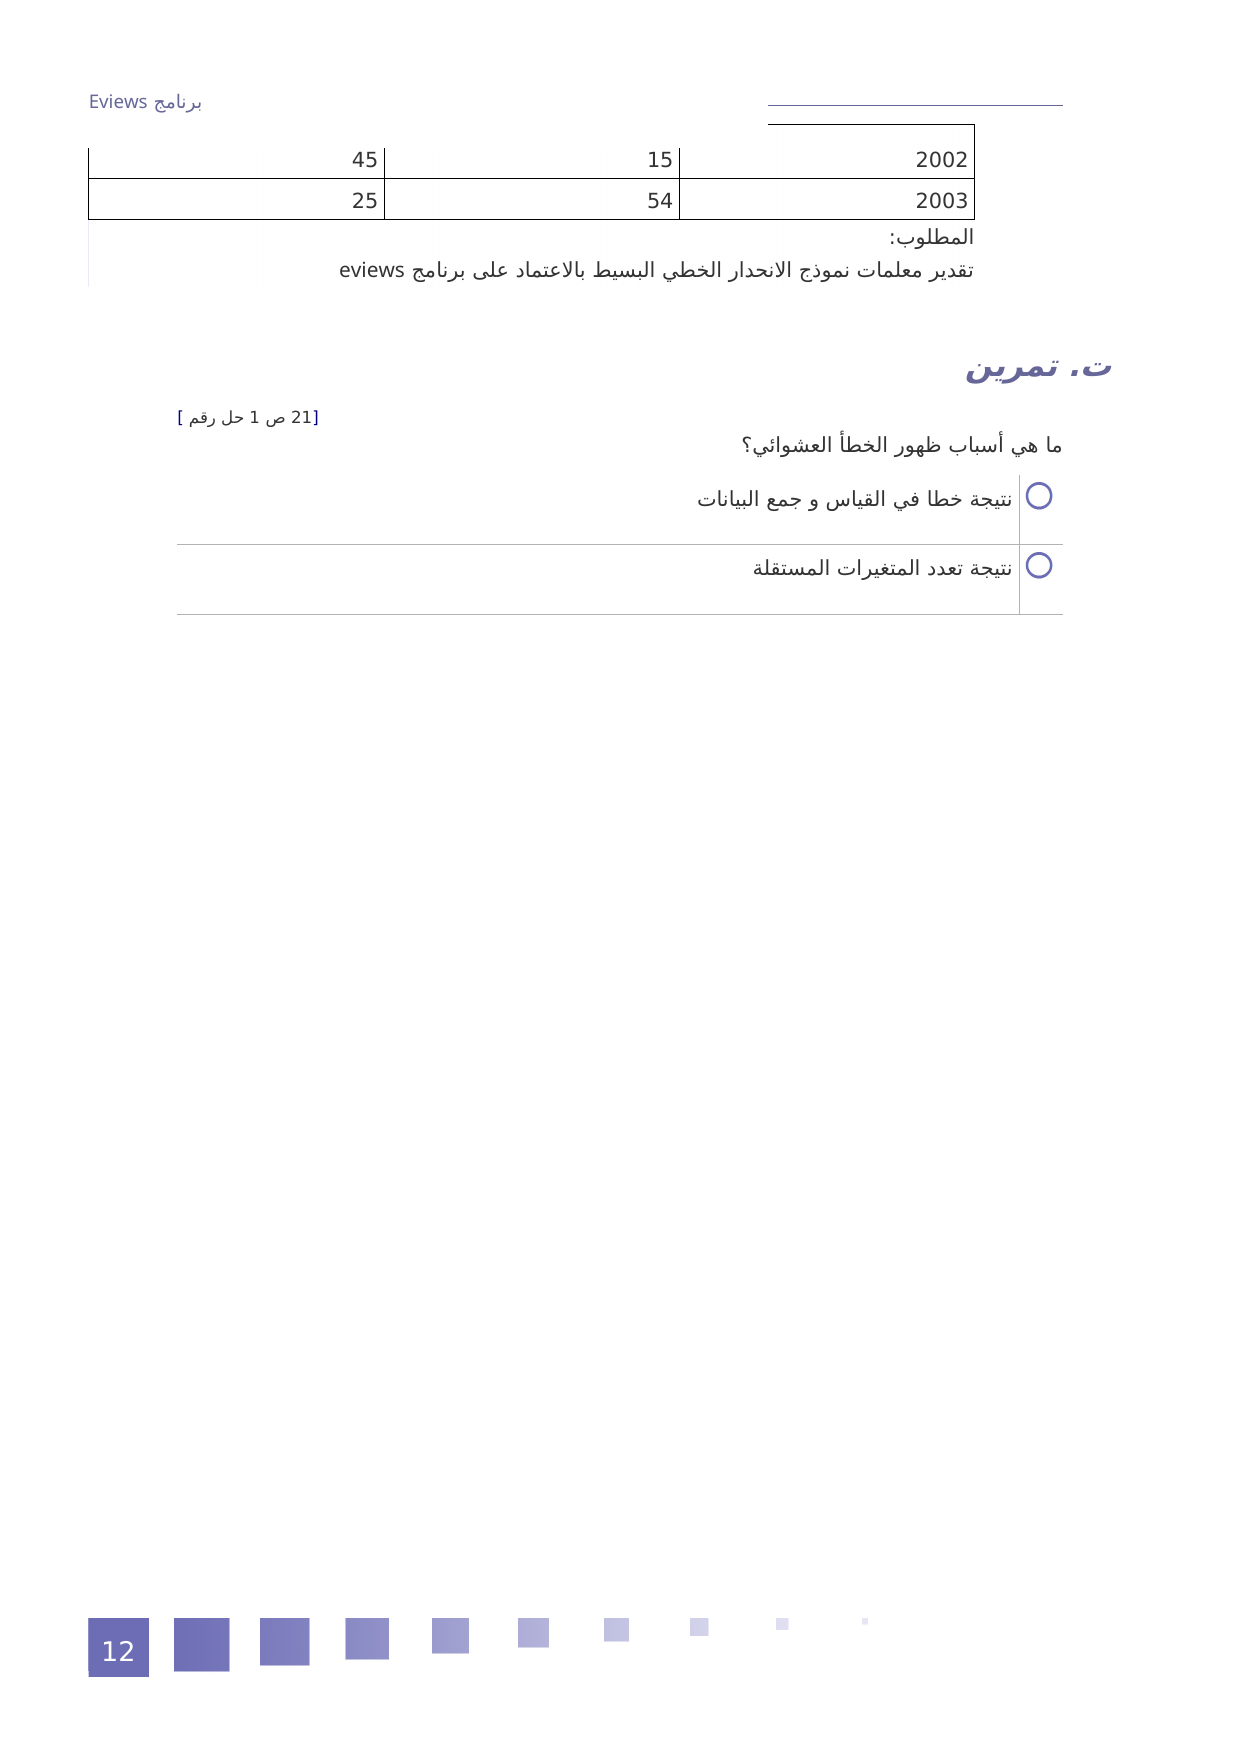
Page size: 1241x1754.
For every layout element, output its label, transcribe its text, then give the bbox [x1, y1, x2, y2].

table_cell [1020, 545, 1063, 614]
picture [1024, 480, 1054, 511]
picture [88, 220, 975, 287]
picture [88, 1618, 1063, 1677]
table_header [1020, 475, 1063, 544]
table_cell نتيجة تعدد المتغيرات المستقلة [177, 545, 1019, 614]
table_cell 2003 [680, 179, 974, 219]
table_header نتيجة خطا في القياس و جمع البيانات [177, 475, 1019, 544]
text ما هي أسباب ظهور الخطأ العشوائي؟ [177, 433, 1063, 457]
text المطلوب: [88, 225, 974, 250]
title تمرين [177, 348, 1122, 384]
table_cell 25 [89, 179, 384, 219]
table_cell 15 [385, 148, 679, 178]
table_cell 45 [89, 148, 384, 178]
table_cell 2002 [680, 125, 974, 178]
table_cell 54 [385, 179, 679, 219]
text تقدير معلمات نموذج الانحدار الخطي البسيط بالاعتماد على برنامج eviews [88, 256, 974, 284]
picture [1024, 550, 1054, 580]
text [21 ص 1 حل رقم ] [177, 408, 1063, 427]
